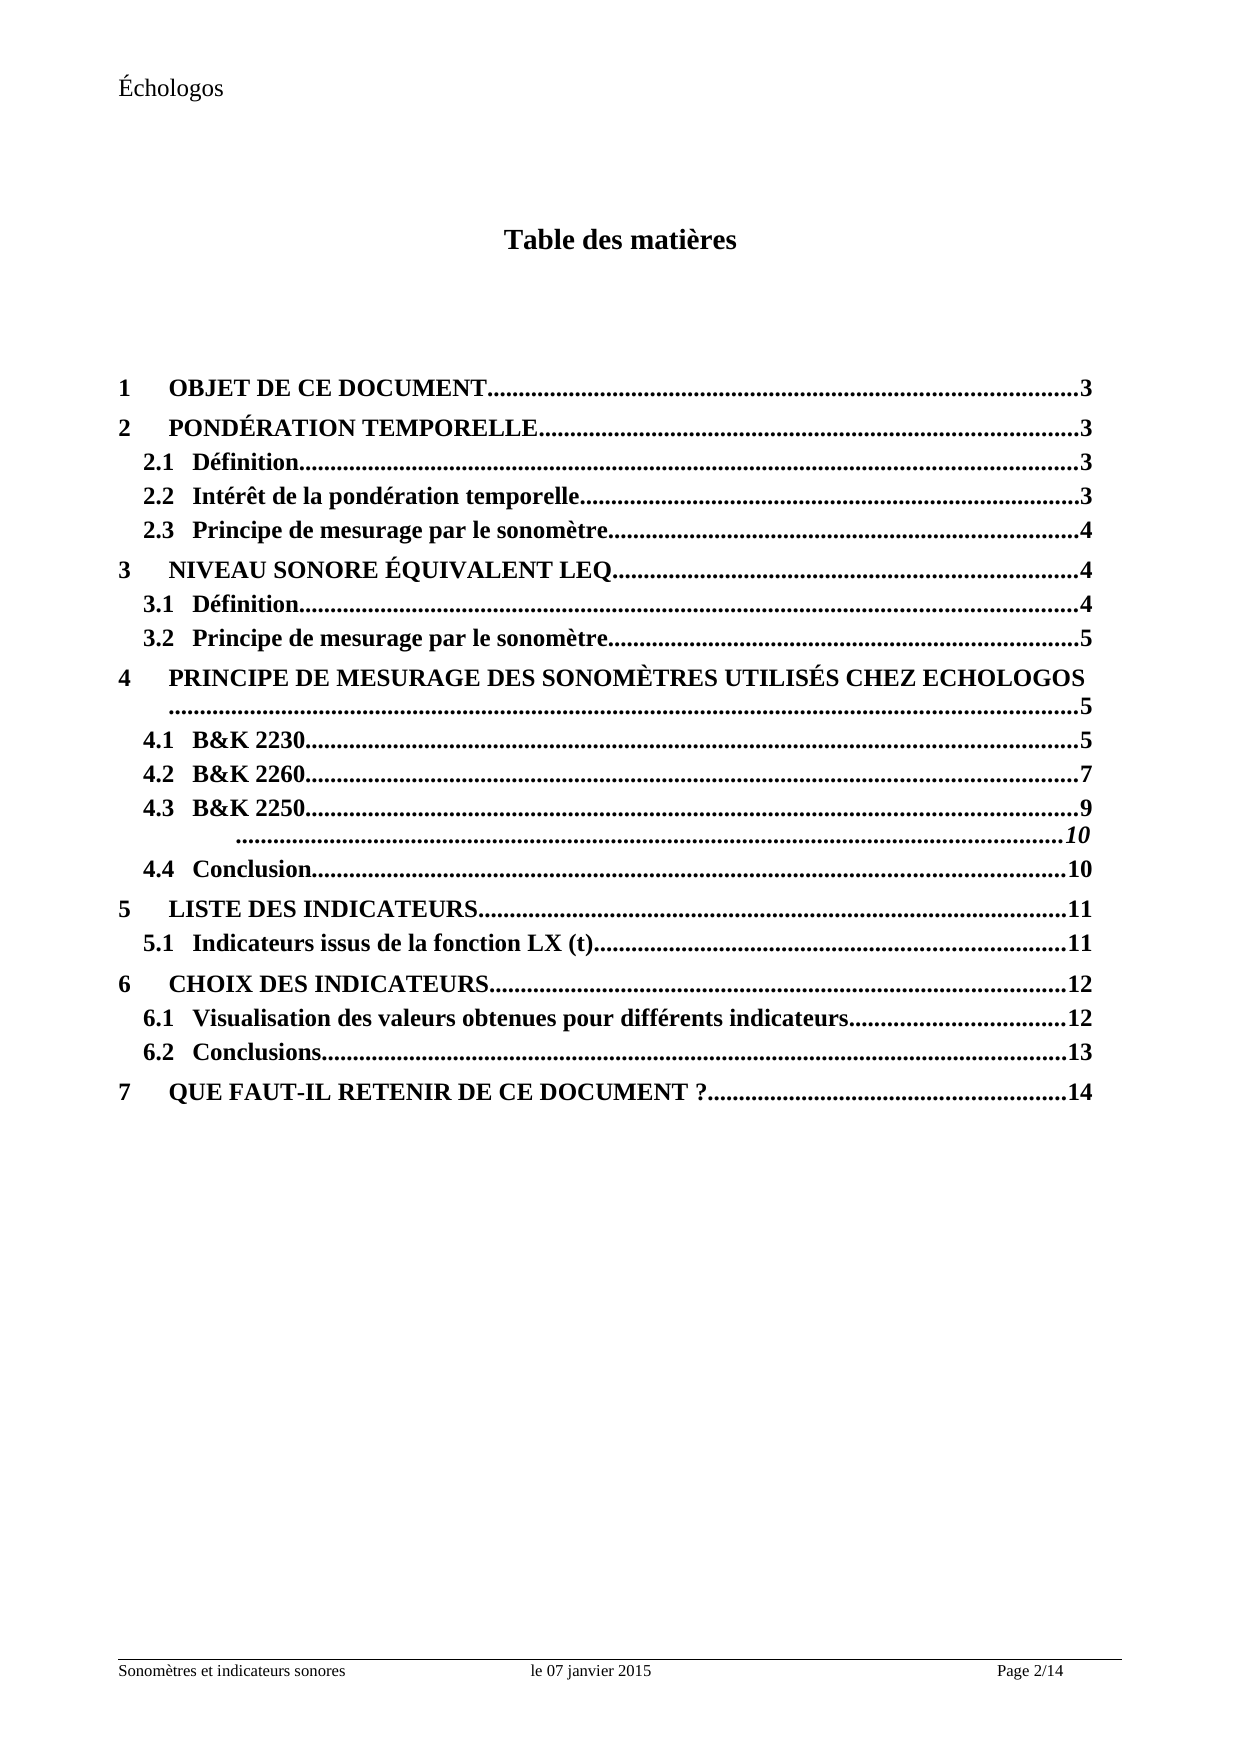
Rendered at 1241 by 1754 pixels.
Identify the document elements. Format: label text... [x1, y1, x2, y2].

text 4.3 B&K 2250 9 [143, 794, 1092, 821]
text 2.1 Définition 3 [143, 448, 1092, 476]
text 3 Niveau sonore équivalent Leq 4 [118, 556, 1092, 584]
text 4 Principe de mesurage des sonomètres utilisés chez Echologos 5 [118, 664, 1092, 719]
text 1 Objet de ce document 3 [118, 374, 1092, 401]
text 6.1 Visualisation des valeurs obtenues pour différents indicateurs 12 [143, 1004, 1092, 1031]
text 4.4 Conclusion 10 [143, 855, 1092, 883]
text 3.2 Principe de mesurage par le sonomètre 5 [143, 624, 1092, 652]
text 2.3 Principe de mesurage par le sonomètre 4 [143, 516, 1092, 543]
text 10 [168, 821, 1092, 849]
text 4.2 B&K 2260 7 [143, 760, 1092, 787]
text 5 Liste des indicateurs 11 [118, 896, 1092, 923]
text 2 Pondération temporelle 3 [118, 414, 1092, 442]
text 7 Que faut-il retenir de ce document ? 14 [118, 1078, 1092, 1106]
text 5.1 Indicateurs issus de la fonction LX (t) 11 [143, 929, 1092, 957]
text 3.1 Définition 4 [143, 590, 1092, 618]
text Table des matières [118, 206, 1122, 256]
text 2.2 Intérêt de la pondération temporelle 3 [143, 482, 1092, 509]
text 6 Choix des indicateurs 12 [118, 970, 1092, 997]
text 6.2 Conclusions 13 [143, 1038, 1092, 1065]
text 4.1 B&K 2230 5 [143, 726, 1092, 753]
